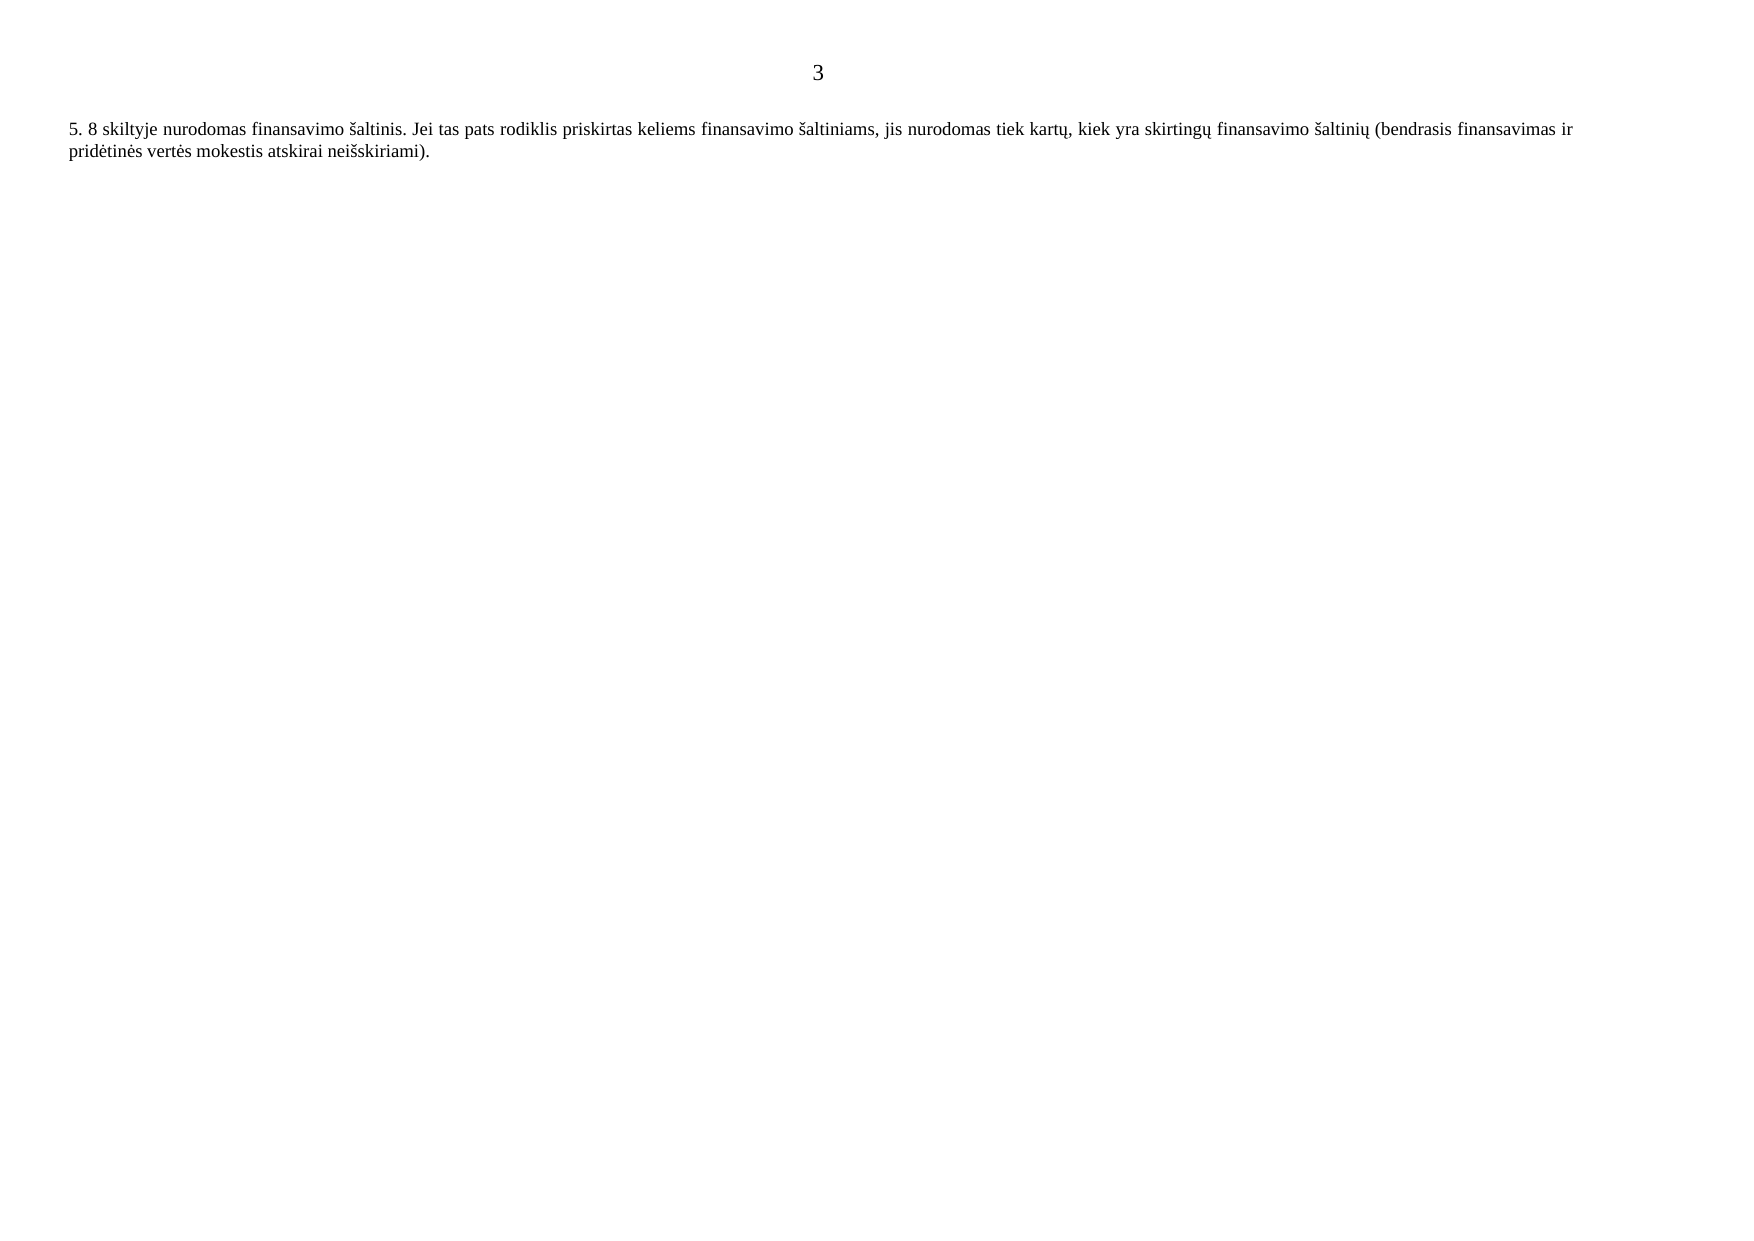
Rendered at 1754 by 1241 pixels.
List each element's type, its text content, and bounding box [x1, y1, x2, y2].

text 5. 8 skiltyje nurodomas finansavimo šaltinis. Jei tas pats rodiklis priskirtas keliems finansavimo šaltiniams, jis nurodomas tiek kartų, kiek yra skirtingų finansavimo šaltinių (bendrasis finansavimas ir pridėtinės vertės mokestis atskirai neišskiriami). [68, 118, 1577, 161]
